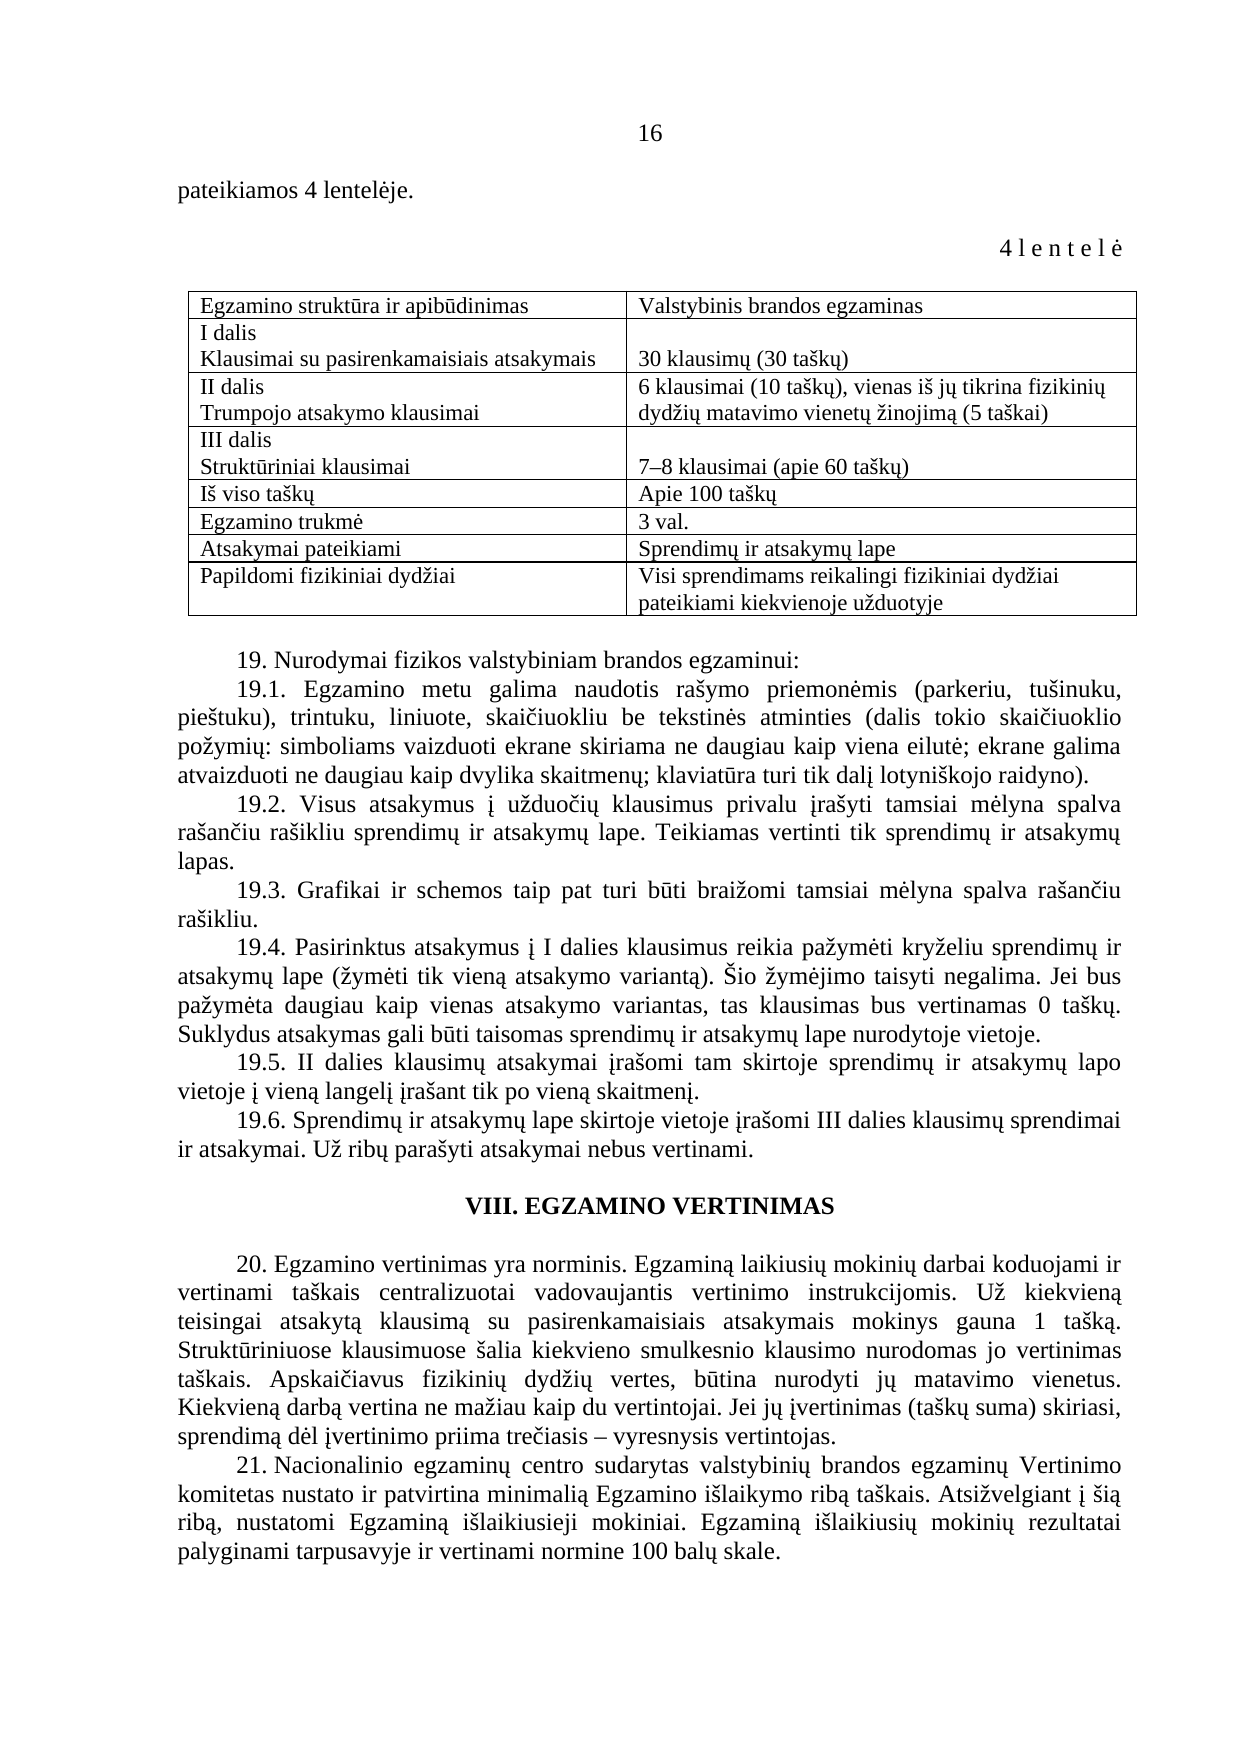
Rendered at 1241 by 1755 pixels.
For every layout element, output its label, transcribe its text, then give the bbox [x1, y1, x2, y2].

table_cell 3 val. [627, 508, 1136, 534]
table_cell Sprendimų ir atsakymų lape [627, 535, 1136, 561]
text 20. Egzamino vertinimas yra norminis. Egzaminą laikiusių mokinių darbai koduojami ir vertinami taškais centralizuotai vadovaujantis vertinimo instrukcijomis. Už kiekvieną teisingai atsakytą klausimą su pasirenkamaisiais atsakymais mokinys gauna 1 tašką. Struktūriniuose klausimuose šalia kiekvieno smulkesnio klausimo nurodomas jo vertinimas taškais. Apskaičiavus fizikinių dydžių vertes, būtina nurodyti jų matavimo vienetus. Kiekvieną darbą vertina ne mažiau kaip du vertintojai. Jei jų įvertinimas (taškų suma) skiriasi, sprendimą dėl įvertinimo priima trečiasis – vyresnysis vertintojas. [177, 1249, 1122, 1450]
text 19.4. Pasirinktus atsakymus į I dalies klausimus reikia pažymėti kryželiu sprendimų ir atsakymų lape (žymėti tik vieną atsakymo variantą). Šio žymėjimo taisyti negalima. Jei bus pažymėta daugiau kaip vienas atsakymo variantas, tas klausimas bus vertinamas 0 taškų. Suklydus atsakymas gali būti taisomas sprendimų ir atsakymų lape nurodytoje vietoje. [177, 932, 1122, 1047]
table_cell 6 klausimai (10 taškų), vienas iš jų tikrina fizikinių dydžių matavimo vienetų žinojimą (5 taškai) [627, 373, 1136, 426]
table_cell Egzamino trukmė [189, 508, 626, 534]
table_cell Iš viso taškų [189, 480, 626, 507]
text 19.5. II dalies klausimų atsakymai įrašomi tam skirtoje sprendimų ir atsakymų lapo vietoje į vieną langelį įrašant tik po vieną skaitmenį. [177, 1047, 1122, 1105]
text 4 lentelė [177, 233, 1122, 262]
table_cell 30 klausimų (30 taškų) [627, 319, 1136, 372]
table_header Valstybinis brandos egzaminas [627, 292, 1136, 318]
text 19. Nurodymai fizikos valstybiniam brandos egzaminui: [177, 645, 1122, 674]
text 21. Nacionalinio egzaminų centro sudarytas valstybinių brandos egzaminų Vertinimo komitetas nustato ir patvirtina minimalią Egzamino išlaikymo ribą taškais. Atsižvelgiant į šią ribą, nustatomi Egzaminą išlaikiusieji mokiniai. Egzaminą išlaikiusių mokinių rezultatai palyginami tarpusavyje ir vertinami normine 100 balų skale. [177, 1450, 1122, 1565]
text 19.2. Visus atsakymus į užduočių klausimus privalu įrašyti tamsiai mėlyna spalva rašančiu rašikliu sprendimų ir atsakymų lape. Teikiamas vertinti tik sprendimų ir atsakymų lapas. [177, 789, 1122, 875]
table_header Egzamino struktūra ir apibūdinimas [189, 292, 626, 318]
text 19.6. Sprendimų ir atsakymų lape skirtoje vietoje įrašomi III dalies klausimų sprendimai ir atsakymai. Už ribų parašyti atsakymai nebus vertinami. [177, 1105, 1122, 1162]
table_cell Papildomi fizikiniai dydžiai [189, 563, 626, 615]
table_cell Visi sprendimams reikalingi fizikiniai dydžiai pateikiami kiekvienoje užduotyje [627, 563, 1136, 615]
text pateikiamos 4 lentelėje. [177, 176, 1122, 204]
table_cell Apie 100 taškų [627, 480, 1136, 507]
text 19.1. Egzamino metu galima naudotis rašymo priemonėmis (parkeriu, tušinuku, pieštuku), trintuku, liniuote, skaičiuokliu be tekstinės atminties (dalis tokio skaičiuoklio požymių: simboliams vaizduoti ekrane skiriama ne daugiau kaip viena eilutė; ekrane galima atvaizduoti ne daugiau kaip dvylika skaitmenų; klaviatūra turi tik dalį lotyniškojo raidyno). [177, 674, 1122, 789]
table_cell Atsakymai pateikiami [189, 535, 626, 561]
table_cell II dalis Trumpojo atsakymo klausimai [189, 373, 626, 426]
table_cell I dalis Klausimai su pasirenkamaisiais atsakymais [189, 319, 626, 372]
table_cell III dalis Struktūriniai klausimai [189, 427, 626, 479]
text VIII. EGZAMINO VERTINIMAS [177, 1191, 1122, 1220]
text 19.3. Grafikai ir schemos taip pat turi būti braižomi tamsiai mėlyna spalva rašančiu rašikliu. [177, 875, 1122, 932]
table_cell 7–8 klausimai (apie 60 taškų) [627, 427, 1136, 479]
